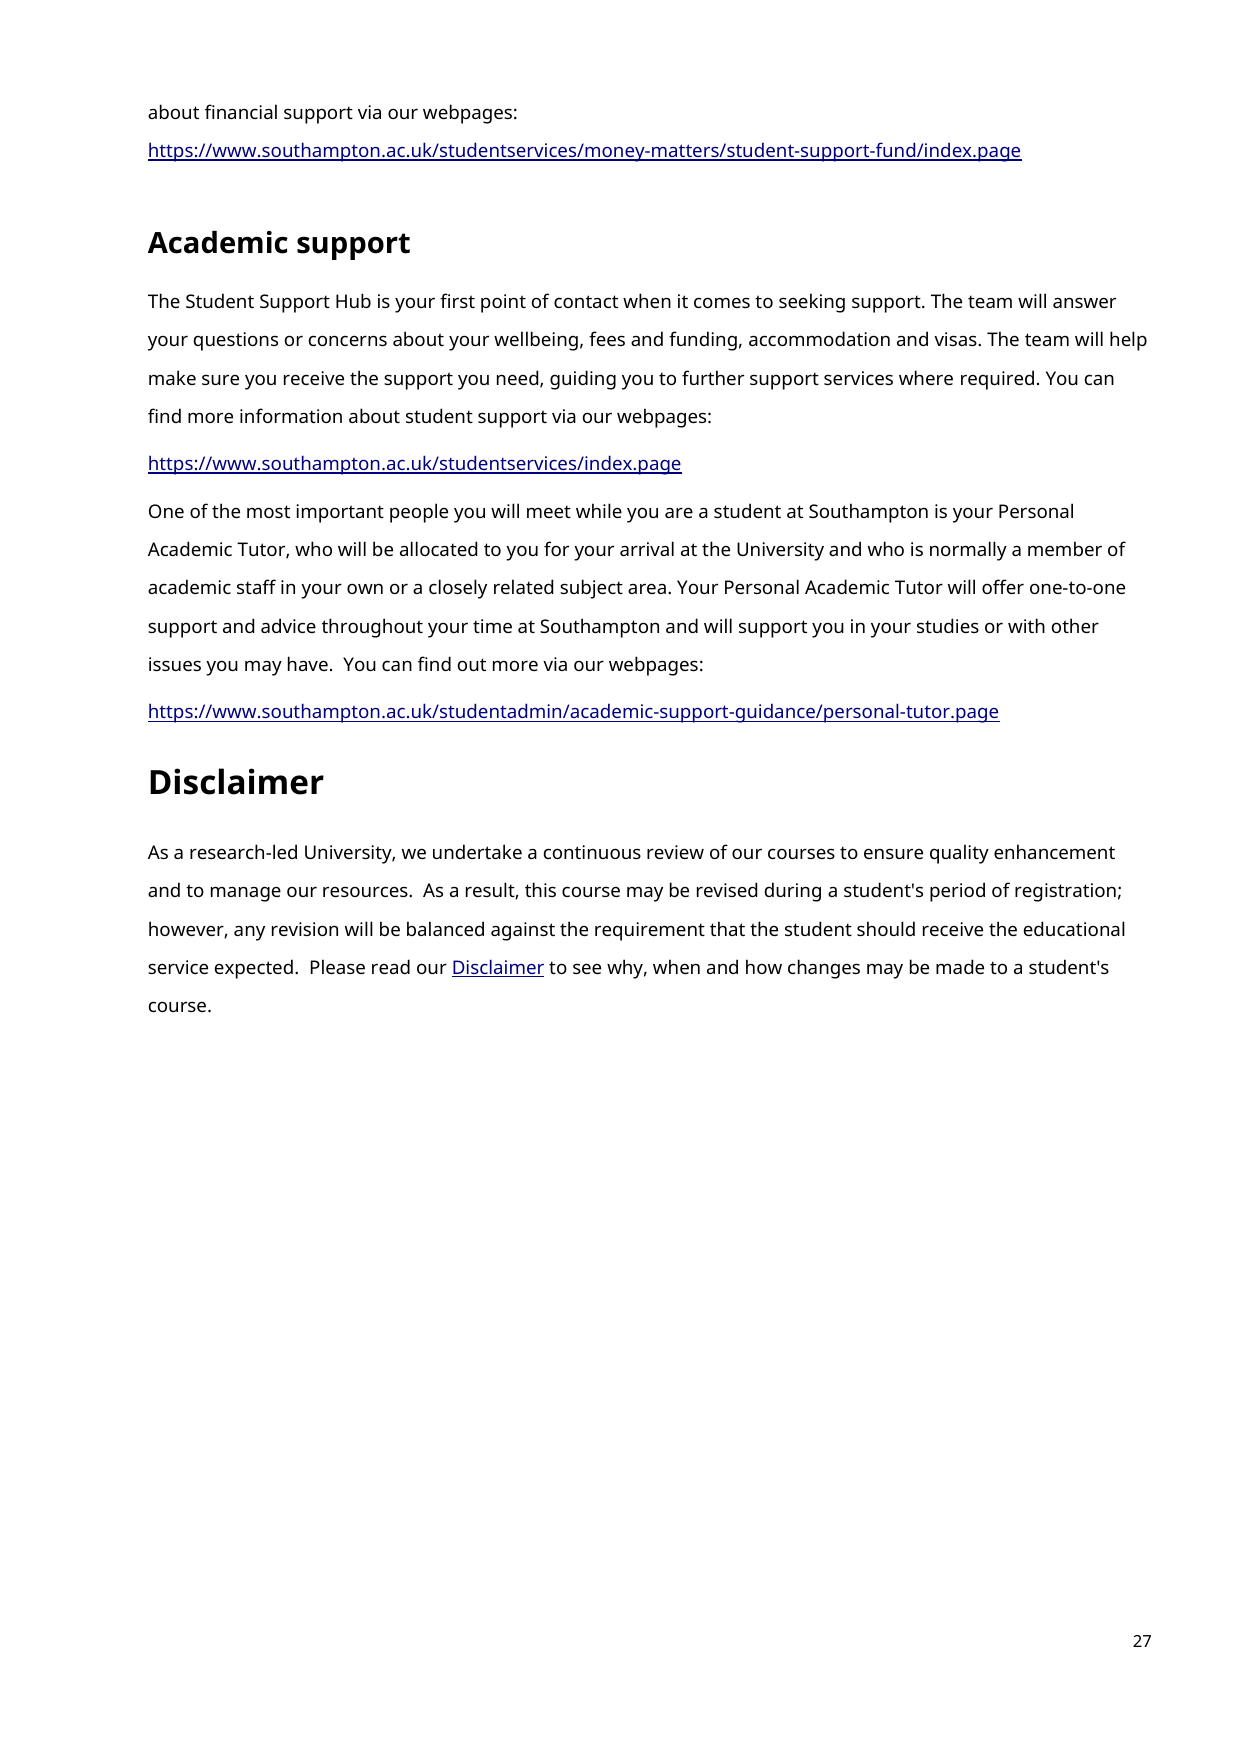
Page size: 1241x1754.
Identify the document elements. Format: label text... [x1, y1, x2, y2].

subtitle Academic support [148, 223, 1152, 262]
text https://www.southampton.ac.uk/studentadmin/academic-support-guidance/personal-tutor.page [148, 699, 1152, 724]
text about financial support via our webpages: https://www.southampton.ac.uk/studentservices/money-matters/student-support-fund/index.page [148, 99, 1152, 163]
text As a research-led University, we undertake a continuous review of our courses to ensure quality enhancement and to manage our resources. As a result, this course may be revised during a student's period of registration; however, any revision will be balanced against the requirement that the student should receive the educational service expected. Please read our Disclaimer to see why, when and how changes may be made to a student's course. [148, 839, 1152, 1018]
subtitle Disclaimer [148, 759, 1152, 804]
text The Student Support Hub is your first point of contact when it comes to seeking support. The team will answer your questions or concerns about your wellbeing, fees and funding, accommodation and visas. The team will help make sure you receive the support you need, guiding you to further support services where required. You can find more information about student support via our webpages: [148, 288, 1152, 428]
text One of the most important people you will meet while you are a student at Southampton is your Personal Academic Tutor, who will be allocated to you for your arrival at the University and who is normally a member of academic staff in your own or a closely related subject area. Your Personal Academic Tutor will offer one-to-one support and advice throughout your time at Southampton and will support you in your studies or with other issues you may have. You can find out more via our webpages: [148, 498, 1152, 677]
text https://www.southampton.ac.uk/studentservices/index.page [148, 451, 1152, 476]
